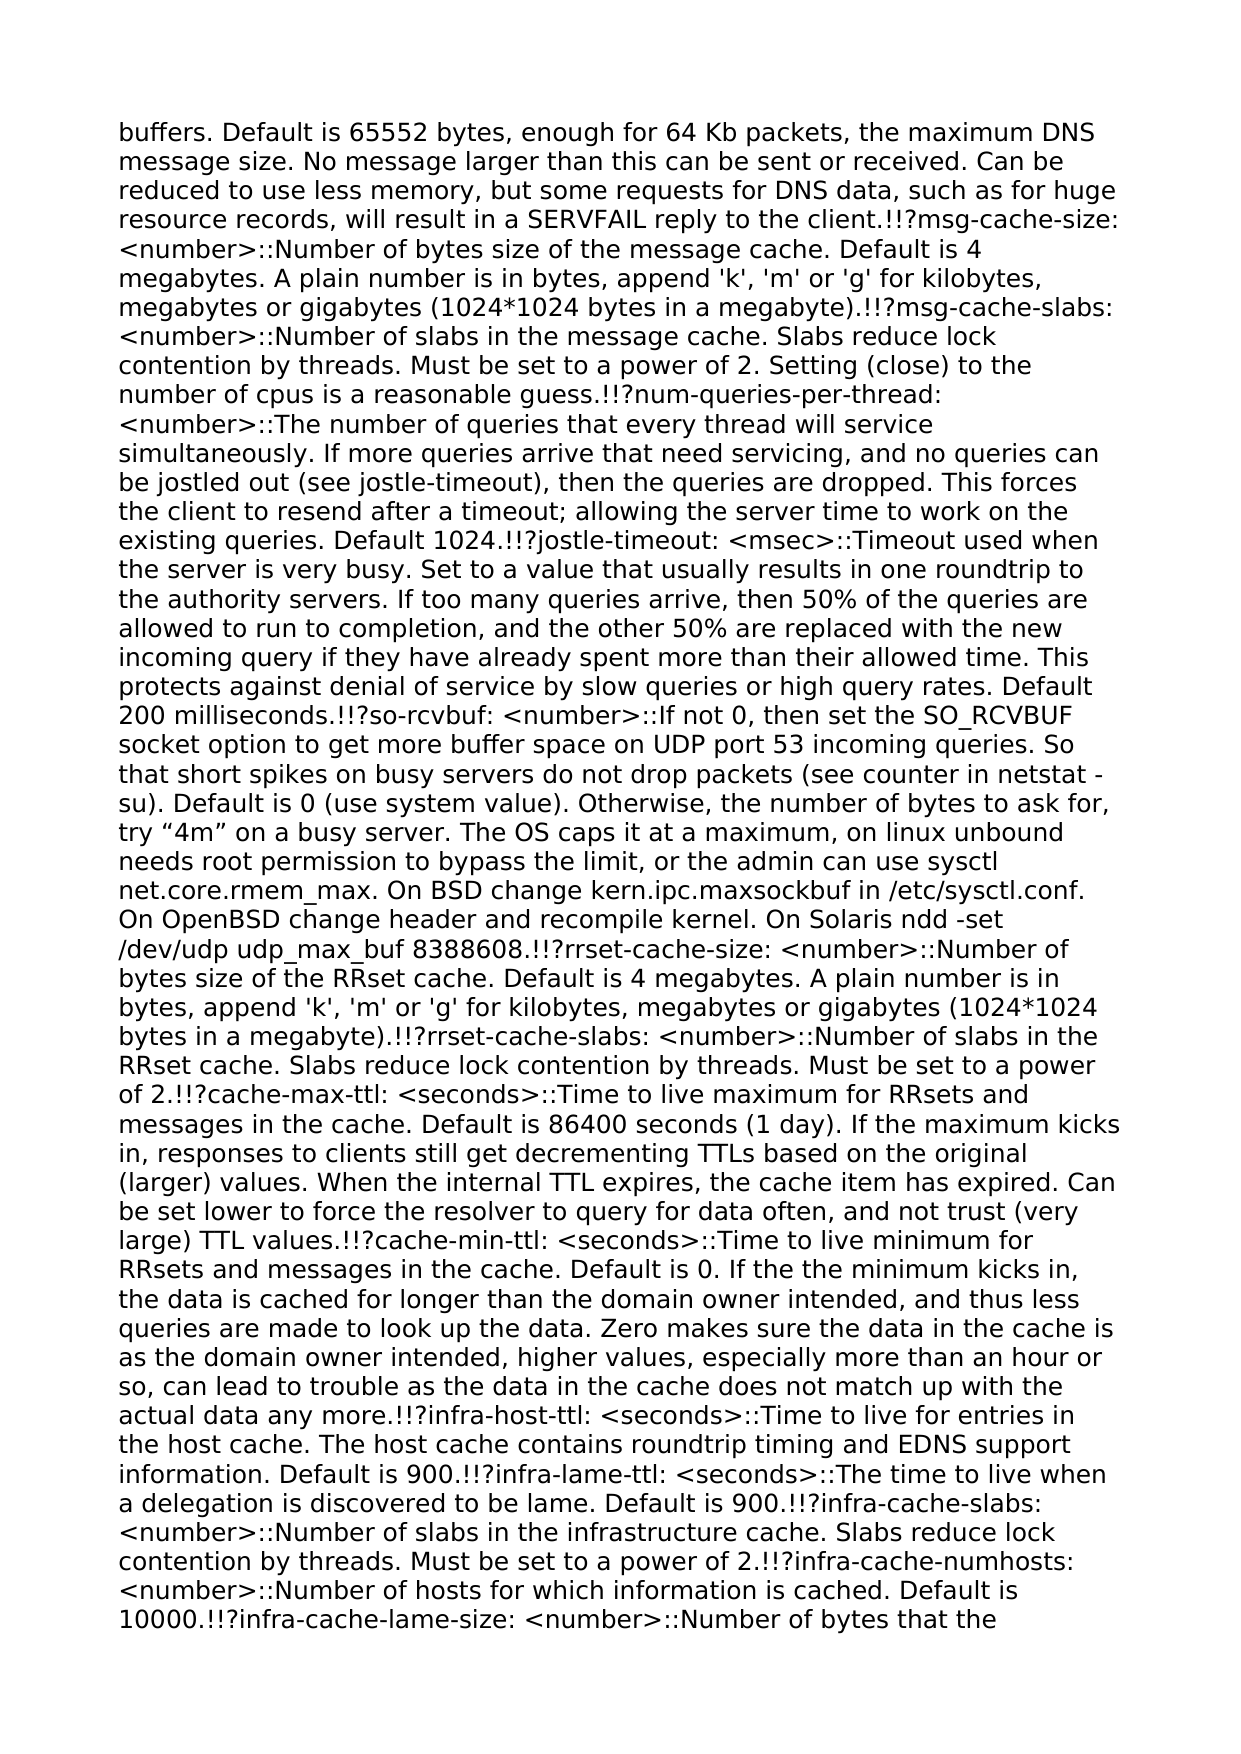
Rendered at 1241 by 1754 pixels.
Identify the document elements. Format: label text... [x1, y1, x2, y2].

text buffers. Default is 65552 bytes, enough for 64 Kb packets, the maximum DNS message size. No message larger than this can be sent or received. Can be reduced to use less memory, but some requests for DNS data, such as for huge resource records, will result in a SERVFAIL reply to the client.!!?msg-cache-size: <number>::Number of bytes size of the message cache. Default is 4 megabytes. A plain number is in bytes, append 'k', 'm' or 'g' for kilobytes, megabytes or gigabytes (1024*1024 bytes in a megabyte).!!?msg-cache-slabs: <number>::Number of slabs in the message cache. Slabs reduce lock contention by threads. Must be set to a power of 2. Setting (close) to the number of cpus is a reasonable guess.!!?num-queries-per-thread: <number>::The number of queries that every thread will service simultaneously. If more queries arrive that need servicing, and no queries can be jostled out (see jostle-timeout), then the queries are dropped. This forces the client to resend after a timeout; allowing the server time to work on the existing queries. Default 1024.!!?jostle-timeout: <msec>::Timeout used when the server is very busy. Set to a value that usually results in one roundtrip to the authority servers. If too many queries arrive, then 50% of the queries are allowed to run to completion, and the other 50% are replaced with the new incoming query if they have already spent more than their allowed time. This protects against denial of service by slow queries or high query rates. Default 200 milliseconds.!!?so-rcvbuf: <number>::If not 0, then set the SO_RCVBUF socket option to get more buffer space on UDP port 53 incoming queries. So that short spikes on busy servers do not drop packets (see counter in netstat -su). Default is 0 (use system value). Otherwise, the number of bytes to ask for, try “4m” on a busy server. The OS caps it at a maximum, on linux unbound needs root permission to bypass the limit, or the admin can use sysctl net.core.rmem_max. On BSD change kern.ipc.maxsockbuf in /etc/sysctl.conf. On OpenBSD change header and recompile kernel. On Solaris ndd -set /dev/udp udp_max_buf 8388608.!!?rrset-cache-size: <number>::Number of bytes size of the RRset cache. Default is 4 megabytes. A plain number is in bytes, append 'k', 'm' or 'g' for kilobytes, megabytes or gigabytes (1024*1024 bytes in a megabyte).!!?rrset-cache-slabs: <number>::Number of slabs in the RRset cache. Slabs reduce lock contention by threads. Must be set to a power of 2.!!?cache-max-ttl: <seconds>::Time to live maximum for RRsets and messages in the cache. Default is 86400 seconds (1 day). If the maximum kicks in, responses to clients still get decrementing TTLs based on the original (larger) values. When the internal TTL expires, the cache item has expired. Can be set lower to force the resolver to query for data often, and not trust (very large) TTL values.!!?cache-min-ttl: <seconds>::Time to live minimum for RRsets and messages in the cache. Default is 0. If the the minimum kicks in, the data is cached for longer than the domain owner intended, and thus less queries are made to look up the data. Zero makes sure the data in the cache is as the domain owner intended, higher values, especially more than an hour or so, can lead to trouble as the data in the cache does not match up with the actual data any more.!!?infra-host-ttl: <seconds>::Time to live for entries in the host cache. The host cache contains roundtrip timing and EDNS support information. Default is 900.!!?infra-lame-ttl: <seconds>::The time to live when a delegation is discovered to be lame. Default is 900.!!?infra-cache-slabs: <number>::Number of slabs in the infrastructure cache. Slabs reduce lock contention by threads. Must be set to a power of 2.!!?infra-cache-numhosts: <number>::Number of hosts for which information is cached. Default is 10000.!!?infra-cache-lame-size: <number>::Number of bytes that the [118, 118, 1122, 1635]
